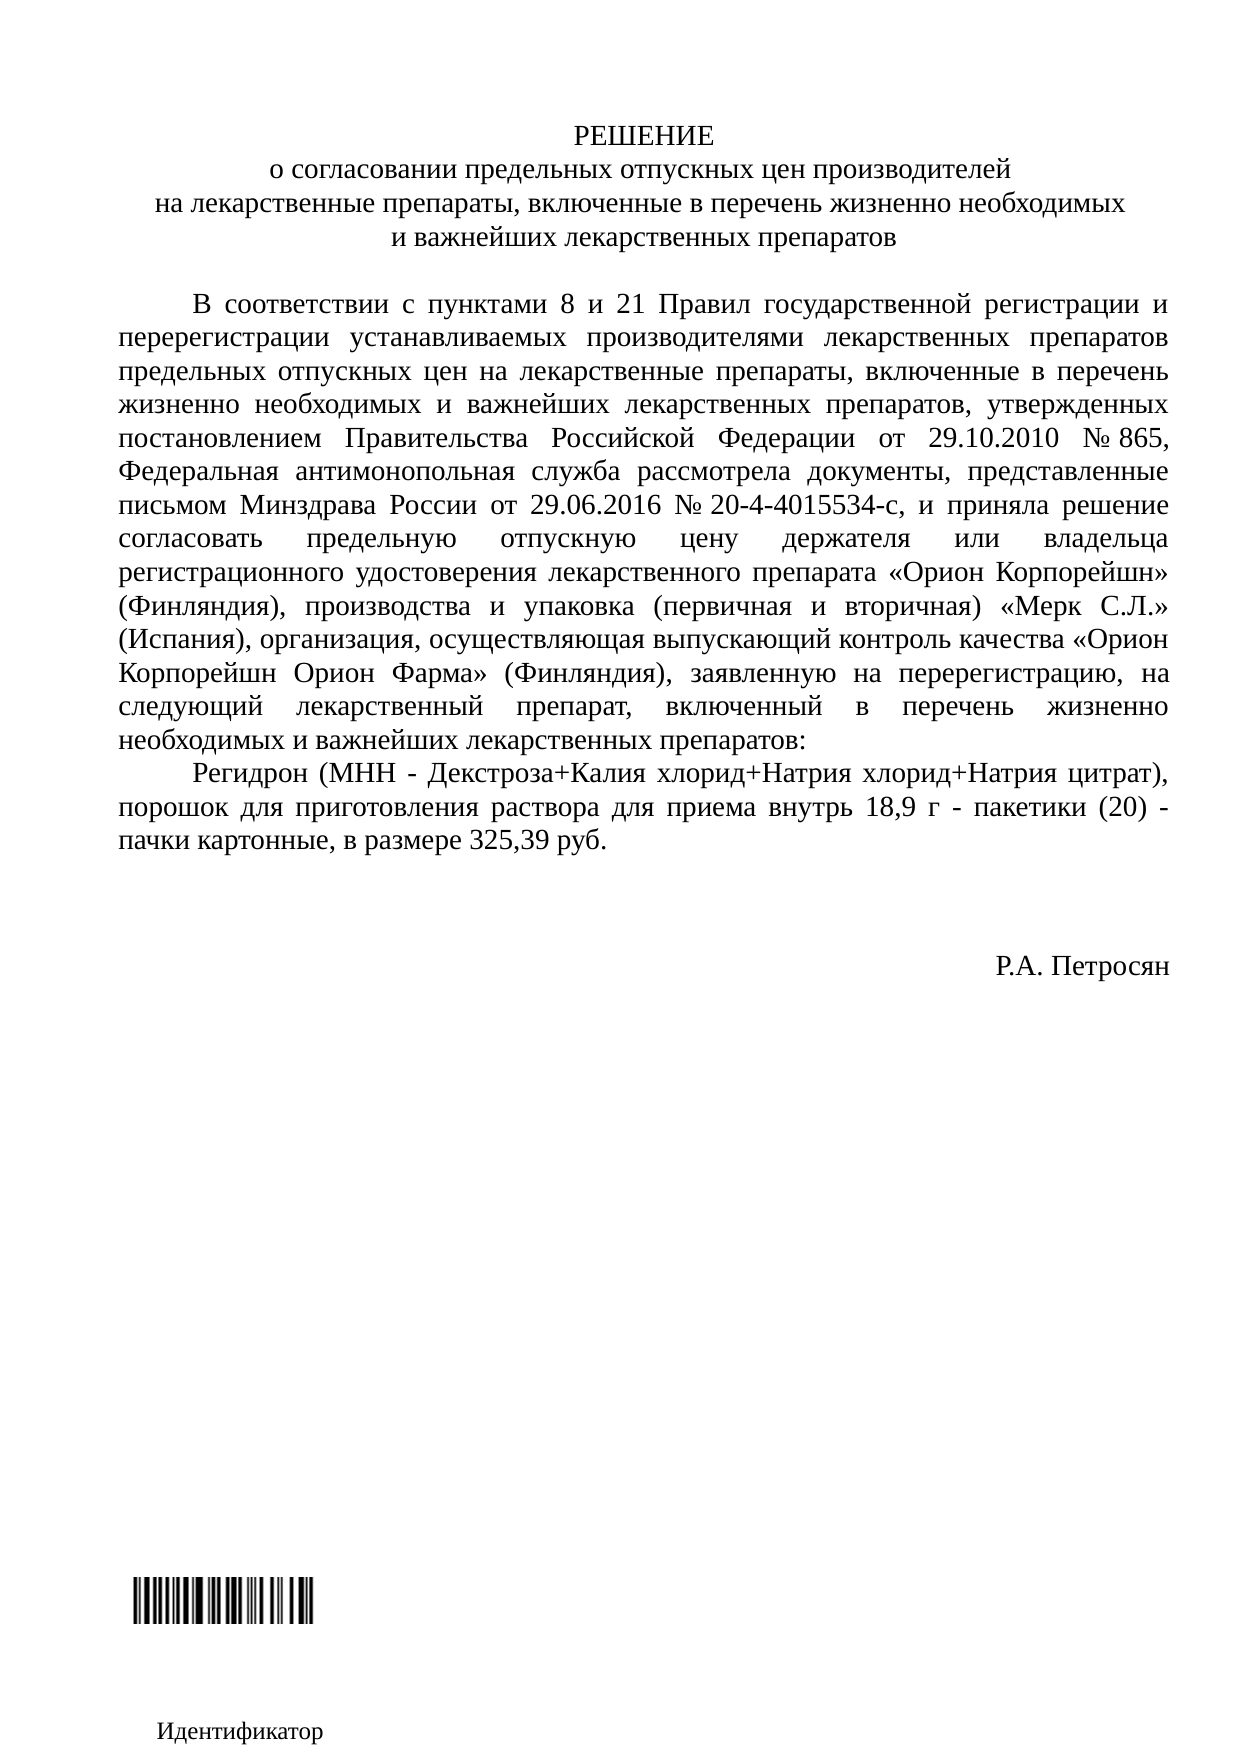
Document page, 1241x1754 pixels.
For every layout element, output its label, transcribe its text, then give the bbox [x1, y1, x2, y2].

text и важнейших лекарственных препаратов [118, 219, 1170, 252]
text Р.А. Петросян [118, 948, 1170, 982]
text на лекарственные препараты, включенные в перечень жизненно необходимых [118, 185, 1170, 219]
text Регидрон (МНН - Декстроза+Калия хлорид+Натрия хлорид+Натрия цитрат), порошок для приготовления раствора для приема внутрь 18,9 г - пакетики (20) - пачки картонные, в размере 325,39 руб. [118, 755, 1170, 856]
picture [118, 1577, 331, 1624]
text о согласовании предельных отпускных цен производителей [118, 152, 1170, 185]
text РЕШЕНИЕ [118, 118, 1170, 152]
text В соответствии с пунктами 8 и 21 Правил государственной регистрации и перерегистрации устанавливаемых производителями лекарственных препаратов предельных отпускных цен на лекарственные препараты, включенные в перечень жизненно необходимых и важнейших лекарственных препаратов, утвержденных постановлением Правительства Российской Федерации от 29.10.2010 № 865, Федеральная антимонопольная служба рассмотрела документы, представленные письмом Минздрава России от 29.06.2016 № 20-4-4015534-с, и приняла решение согласовать предельную отпускную цену держателя или владельца регистрационного удостоверения лекарственного препарата «Орион Корпорейшн» (Финляндия), производства и упаковка (первичная и вторичная) «Мерк С.Л.» (Испания), организация, осуществляющая выпускающий контроль качества «Орион Корпорейшн Орион Фарма» (Финляндия), заявленную на перерегистрацию, на следующий лекарственный препарат, включенный в перечень жизненно необходимых и важнейших лекарственных препаратов: [118, 286, 1170, 755]
